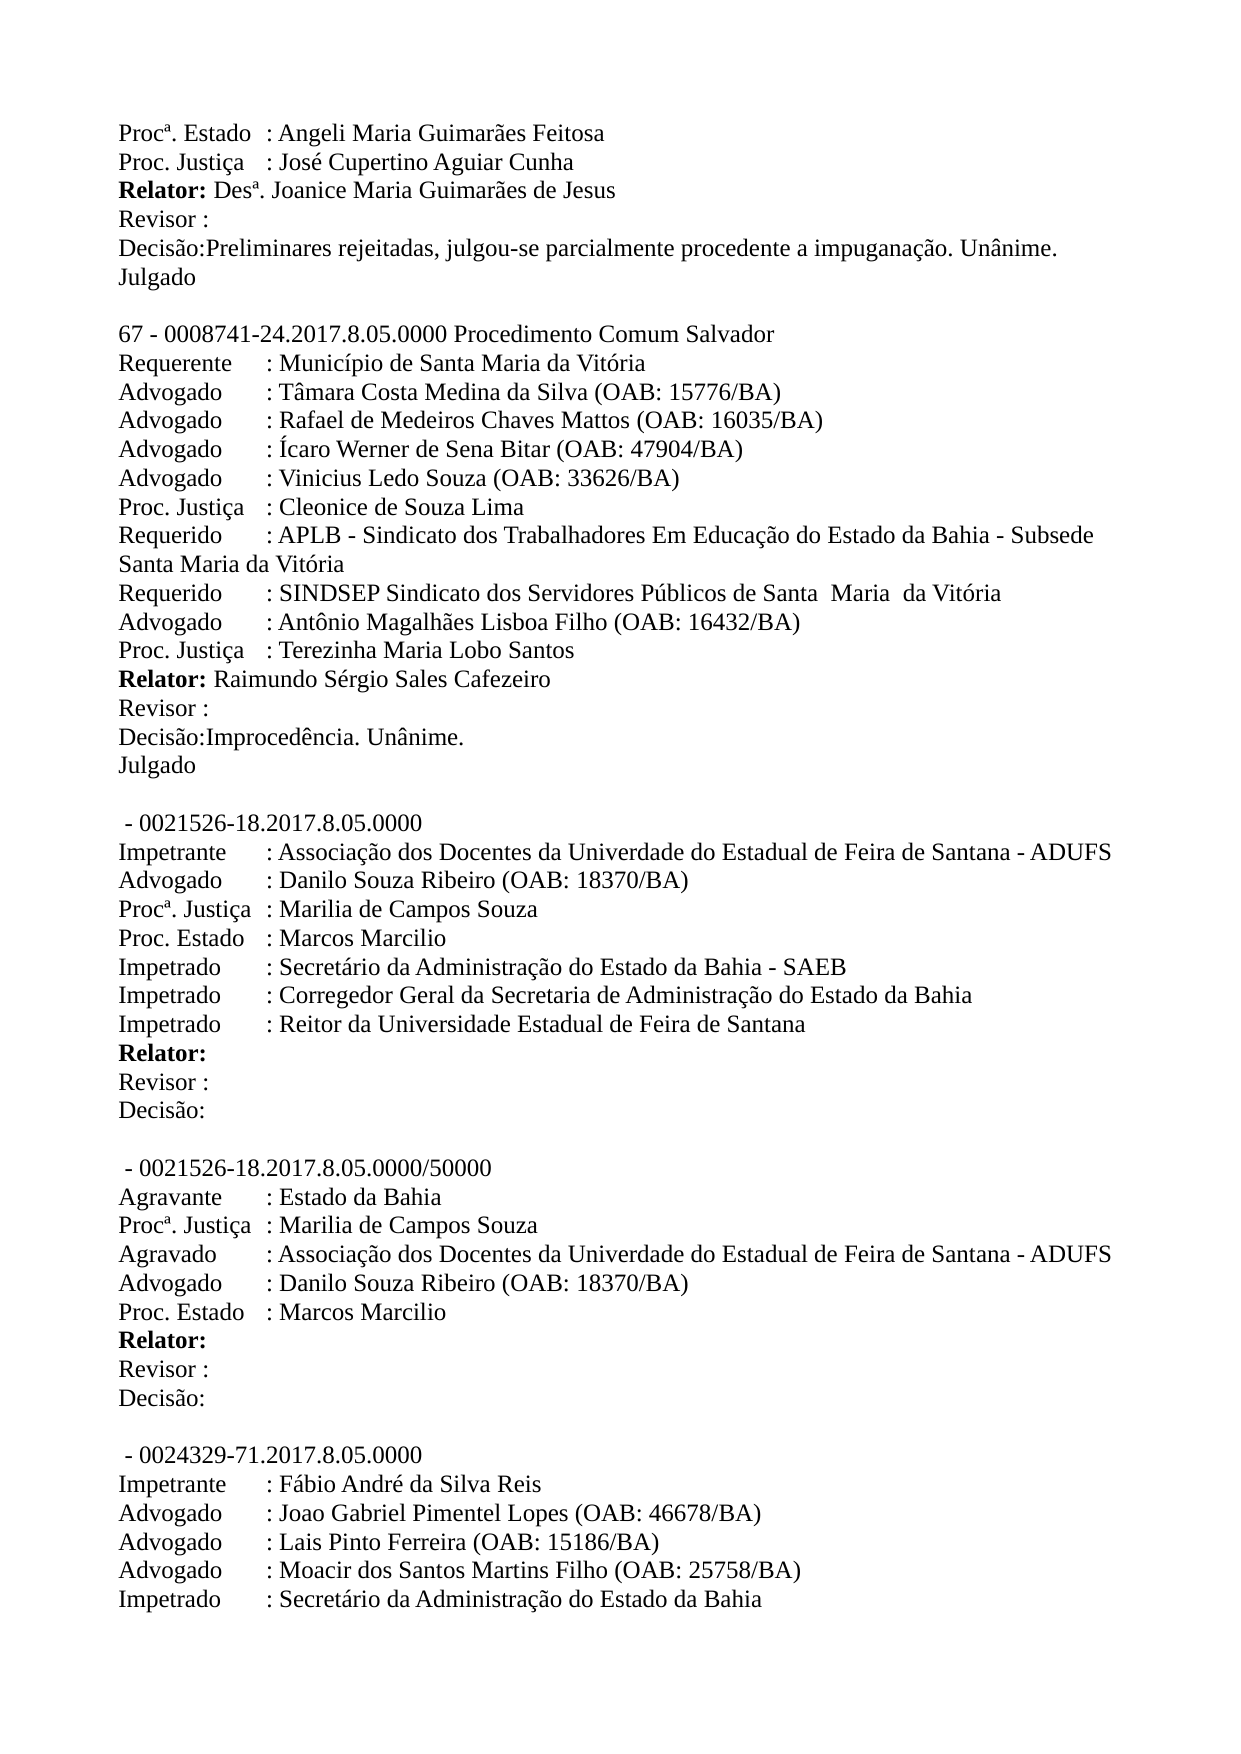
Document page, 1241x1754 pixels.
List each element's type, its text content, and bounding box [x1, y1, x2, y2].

text Decisão:Preliminares rejeitadas, julgou-se parcialmente procedente a impuganação. Unânime. [118, 233, 1122, 262]
text Revisor : [118, 1354, 1122, 1383]
text Revisor : [118, 1067, 1122, 1096]
text Decisão:Improcedência. Unânime. [118, 722, 1122, 751]
text Decisão: [118, 1096, 1122, 1124]
text Procª. Estado : Angeli Maria Guimarães Feitosa Proc. Justiça : José Cupertino Aguiar Cunha Relator: Desª. Joanice Maria Guimarães de Jesus [118, 118, 1122, 204]
text Requerente : Município de Santa Maria da Vitória Advogado : Tâmara Costa Medina da Silva (OAB: 15776/BA) Advogado : Rafael de Medeiros Chaves Mattos (OAB: 16035/BA) Advogado : Ícaro Werner de Sena Bitar (OAB: 47904/BA) Advogado : Vinicius Ledo Souza (OAB: 33626/BA) Proc. Justiça : Cleonice de Souza Lima Requerido : APLB - Sindicato dos Trabalhadores Em Educação do Estado da Bahia - Subsede Santa Maria da Vitória Requerido : SINDSEP Sindicato dos Servidores Públicos de Santa Maria da Vitória Advogado : Antônio Magalhães Lisboa Filho (OAB: 16432/BA) Proc. Justiça : Terezinha Maria Lobo Santos Relator: Raimundo Sérgio Sales Cafezeiro [118, 348, 1122, 693]
text Julgado [118, 262, 1122, 291]
text Impetrante : Associação dos Docentes da Univerdade do Estadual de Feira de Santana - ADUFS Advogado : Danilo Souza Ribeiro (OAB: 18370/BA) Procª. Justiça : Marilia de Campos Souza Proc. Estado : Marcos Marcilio Impetrado : Secretário da Administração do Estado da Bahia - SAEB Impetrado : Corregedor Geral da Secretaria de Administração do Estado da Bahia Impetrado : Reitor da Universidade Estadual de Feira de Santana Relator: [118, 837, 1122, 1067]
text - 0021526-18.2017.8.05.0000 [118, 808, 1122, 837]
text Revisor : [118, 204, 1122, 233]
text - 0024329-71.2017.8.05.0000 [118, 1441, 1122, 1469]
text 67 - 0008741-24.2017.8.05.0000 Procedimento Comum Salvador [118, 319, 1122, 348]
text Revisor : [118, 693, 1122, 722]
text Decisão: [118, 1383, 1122, 1412]
text Agravante : Estado da Bahia Procª. Justiça : Marilia de Campos Souza Agravado : Associação dos Docentes da Univerdade do Estadual de Feira de Santana - ADUFS Advogado : Danilo Souza Ribeiro (OAB: 18370/BA) Proc. Estado : Marcos Marcilio Relator: [118, 1182, 1122, 1354]
text Julgado [118, 751, 1122, 779]
text - 0021526-18.2017.8.05.0000/50000 [118, 1153, 1122, 1182]
text Impetrante : Fábio André da Silva Reis Advogado : Joao Gabriel Pimentel Lopes (OAB: 46678/BA) Advogado : Lais Pinto Ferreira (OAB: 15186/BA) Advogado : Moacir dos Santos Martins Filho (OAB: 25758/BA) Impetrado : Secretário da Administração do Estado da Bahia [118, 1469, 1122, 1613]
